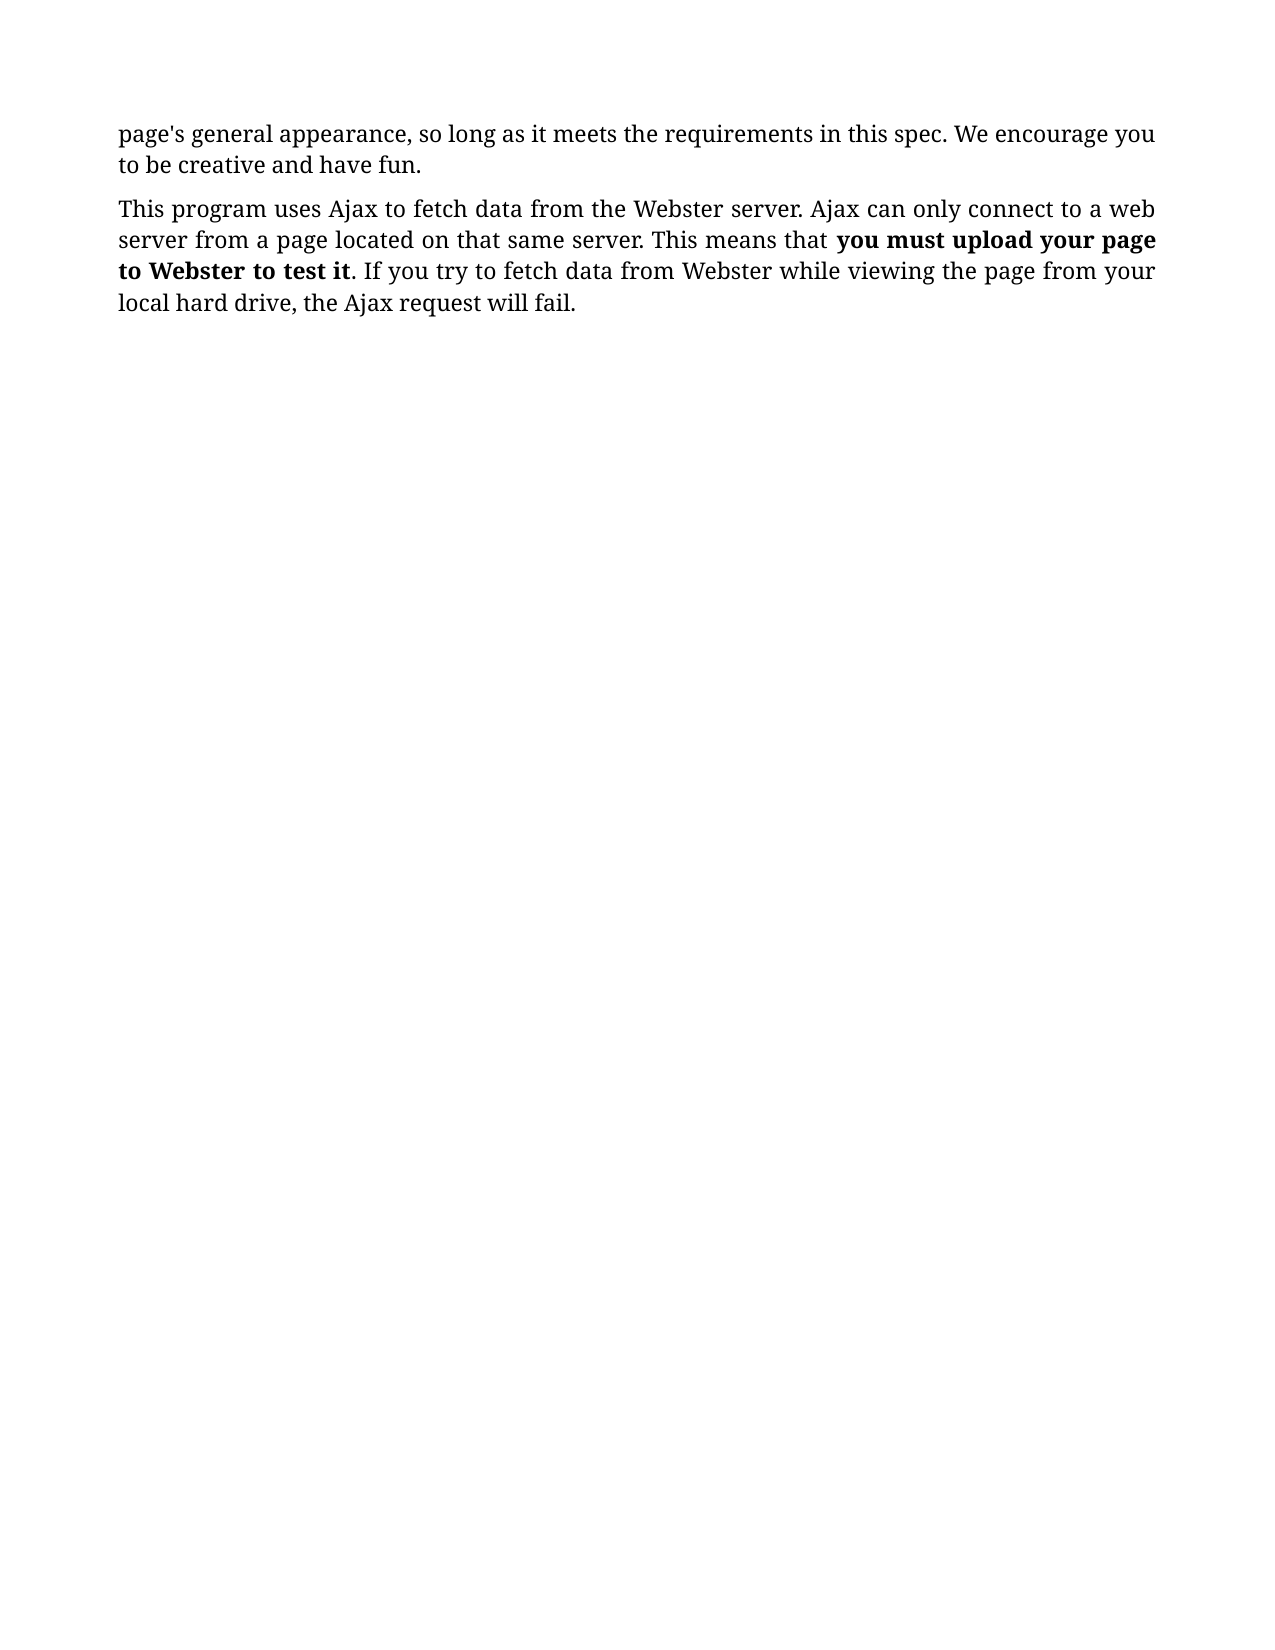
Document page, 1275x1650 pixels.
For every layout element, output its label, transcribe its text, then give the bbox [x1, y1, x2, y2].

text This program uses Ajax to fetch data from the Webster server. Ajax can only connect to a web server from a page located on that same server. This means that you must upload your page to Webster to test it. If you try to fetch data from Webster while viewing the page from your local hard drive, the Ajax request will fail. [118, 193, 1157, 318]
text page's general appearance, so long as it meets the requirements in this spec. We encourage you to be creative and have fun. [118, 118, 1157, 181]
